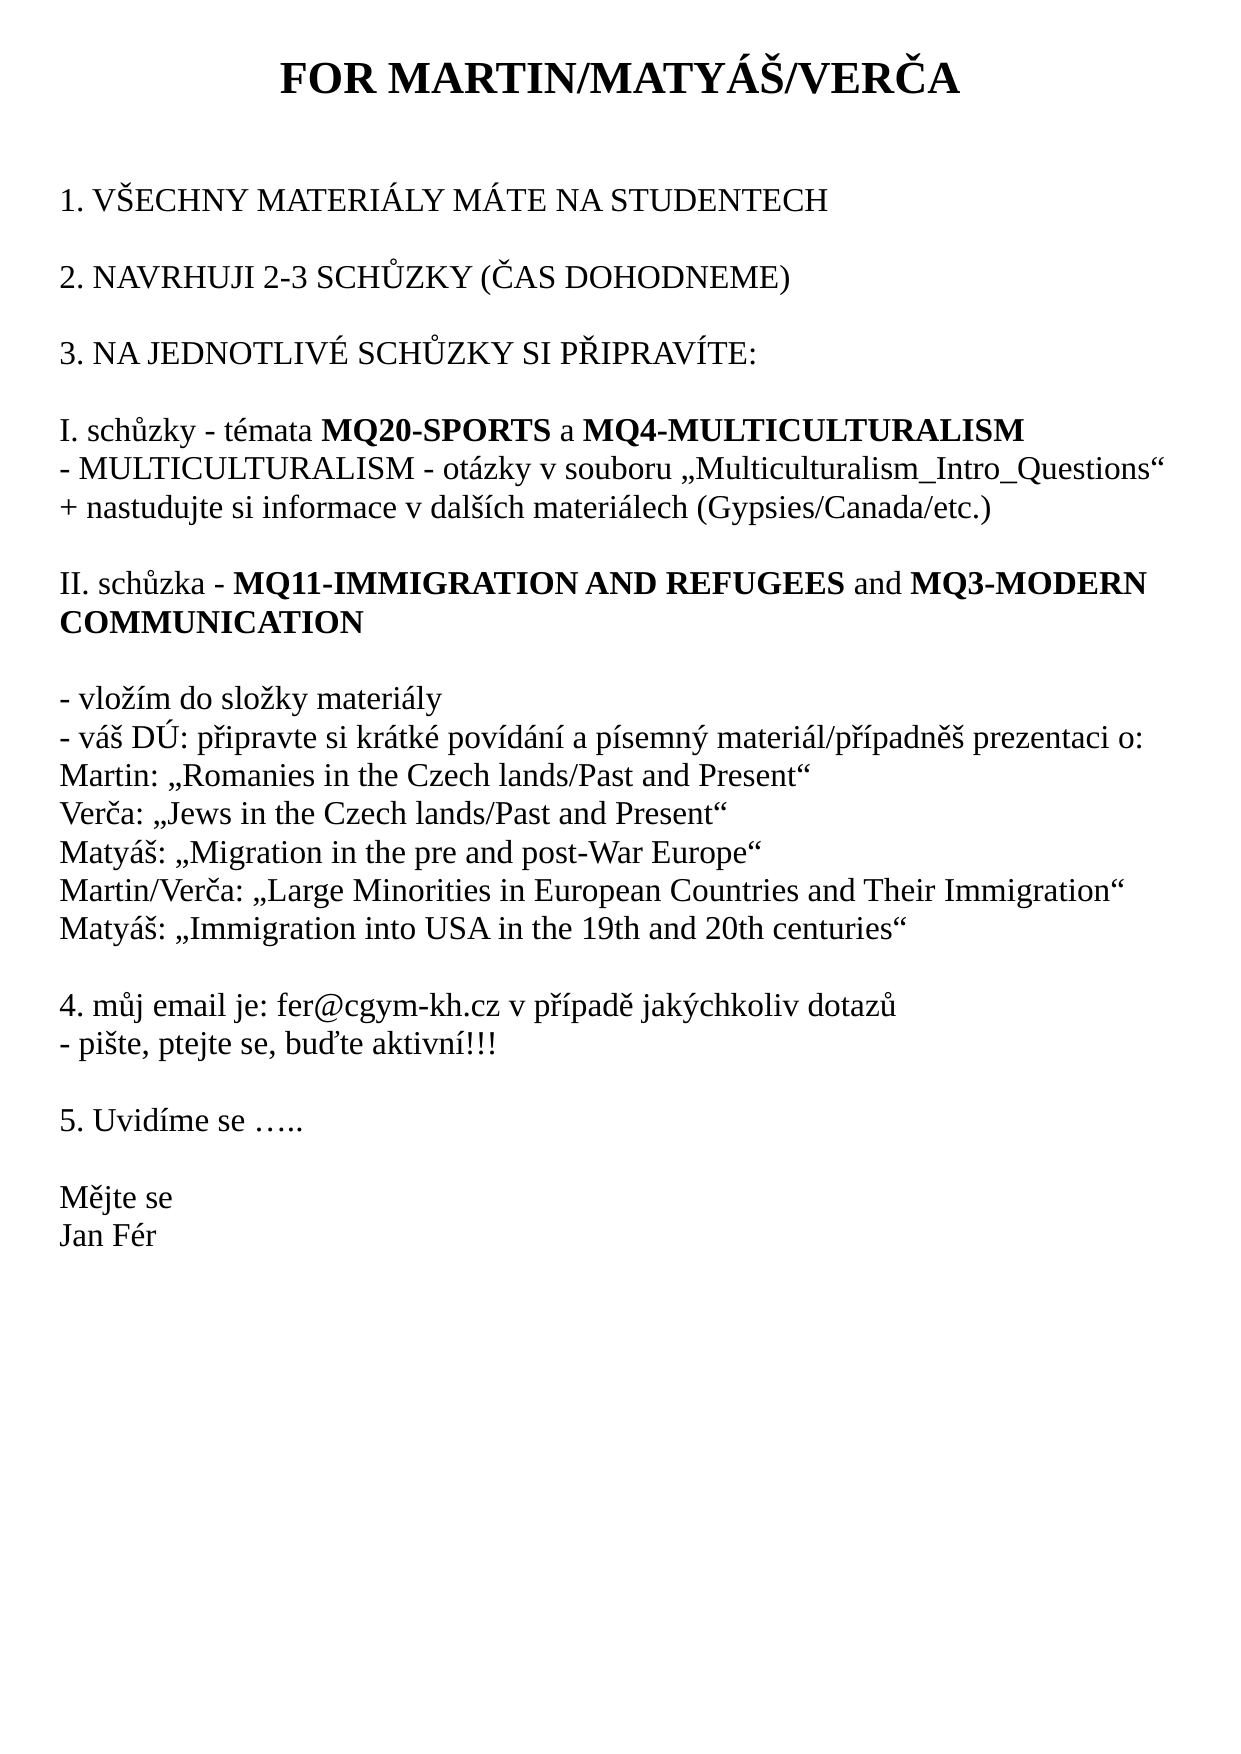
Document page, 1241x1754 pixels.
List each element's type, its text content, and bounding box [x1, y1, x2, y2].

text 3. NA JEDNOTLIVÉ SCHŮZKY SI PŘIPRAVÍTE: [59, 333, 1181, 372]
text Verča: „Jews in the Czech lands/Past and Present“ [59, 793, 1181, 832]
text Jan Fér [59, 1215, 1181, 1253]
text II. schůzka - MQ11-IMMIGRATION AND REFUGEES and MQ3-MODERN COMMUNICATION [59, 563, 1181, 640]
text 1. VŠECHNY MATERIÁLY MÁTE NA STUDENTECH [59, 180, 1181, 218]
text I. schůzky - témata MQ20-SPORTS a MQ4-MULTICULTURALISM [59, 410, 1181, 448]
text - MULTICULTURALISM - otázky v souboru „Multiculturalism_Intro_Questions“ + nastudujte si informace v dalších materiálech (Gypsies/Canada/etc.) [59, 448, 1181, 525]
text 5. Uvidíme se ….. [59, 1100, 1181, 1138]
text Matyáš: „Migration in the pre and post-War Europe“ [59, 832, 1181, 870]
text Matyáš: „Immigration into USA in the 19th and 20th centuries“ [59, 908, 1181, 947]
text - váš DÚ: připravte si krátké povídání a písemný materiál/případněš prezentaci o: [59, 717, 1181, 755]
text - pište, ptejte se, buďte aktivní!!! [59, 1023, 1181, 1062]
text Martin: „Romanies in the Czech lands/Past and Present“ [59, 755, 1181, 793]
text 2. NAVRHUJI 2-3 SCHŮZKY (ČAS DOHODNEME) [59, 257, 1181, 295]
text Mějte se [59, 1177, 1181, 1215]
text 4. můj email je: fer@cgym-kh.cz v případě jakýchkoliv dotazů [59, 985, 1181, 1023]
text - vložím do složky materiály [59, 678, 1181, 717]
text FOR MARTIN/MATYÁŠ/VERČA [59, 51, 1181, 103]
text Martin/Verča: „Large Minorities in European Countries and Their Immigration“ [59, 870, 1181, 908]
